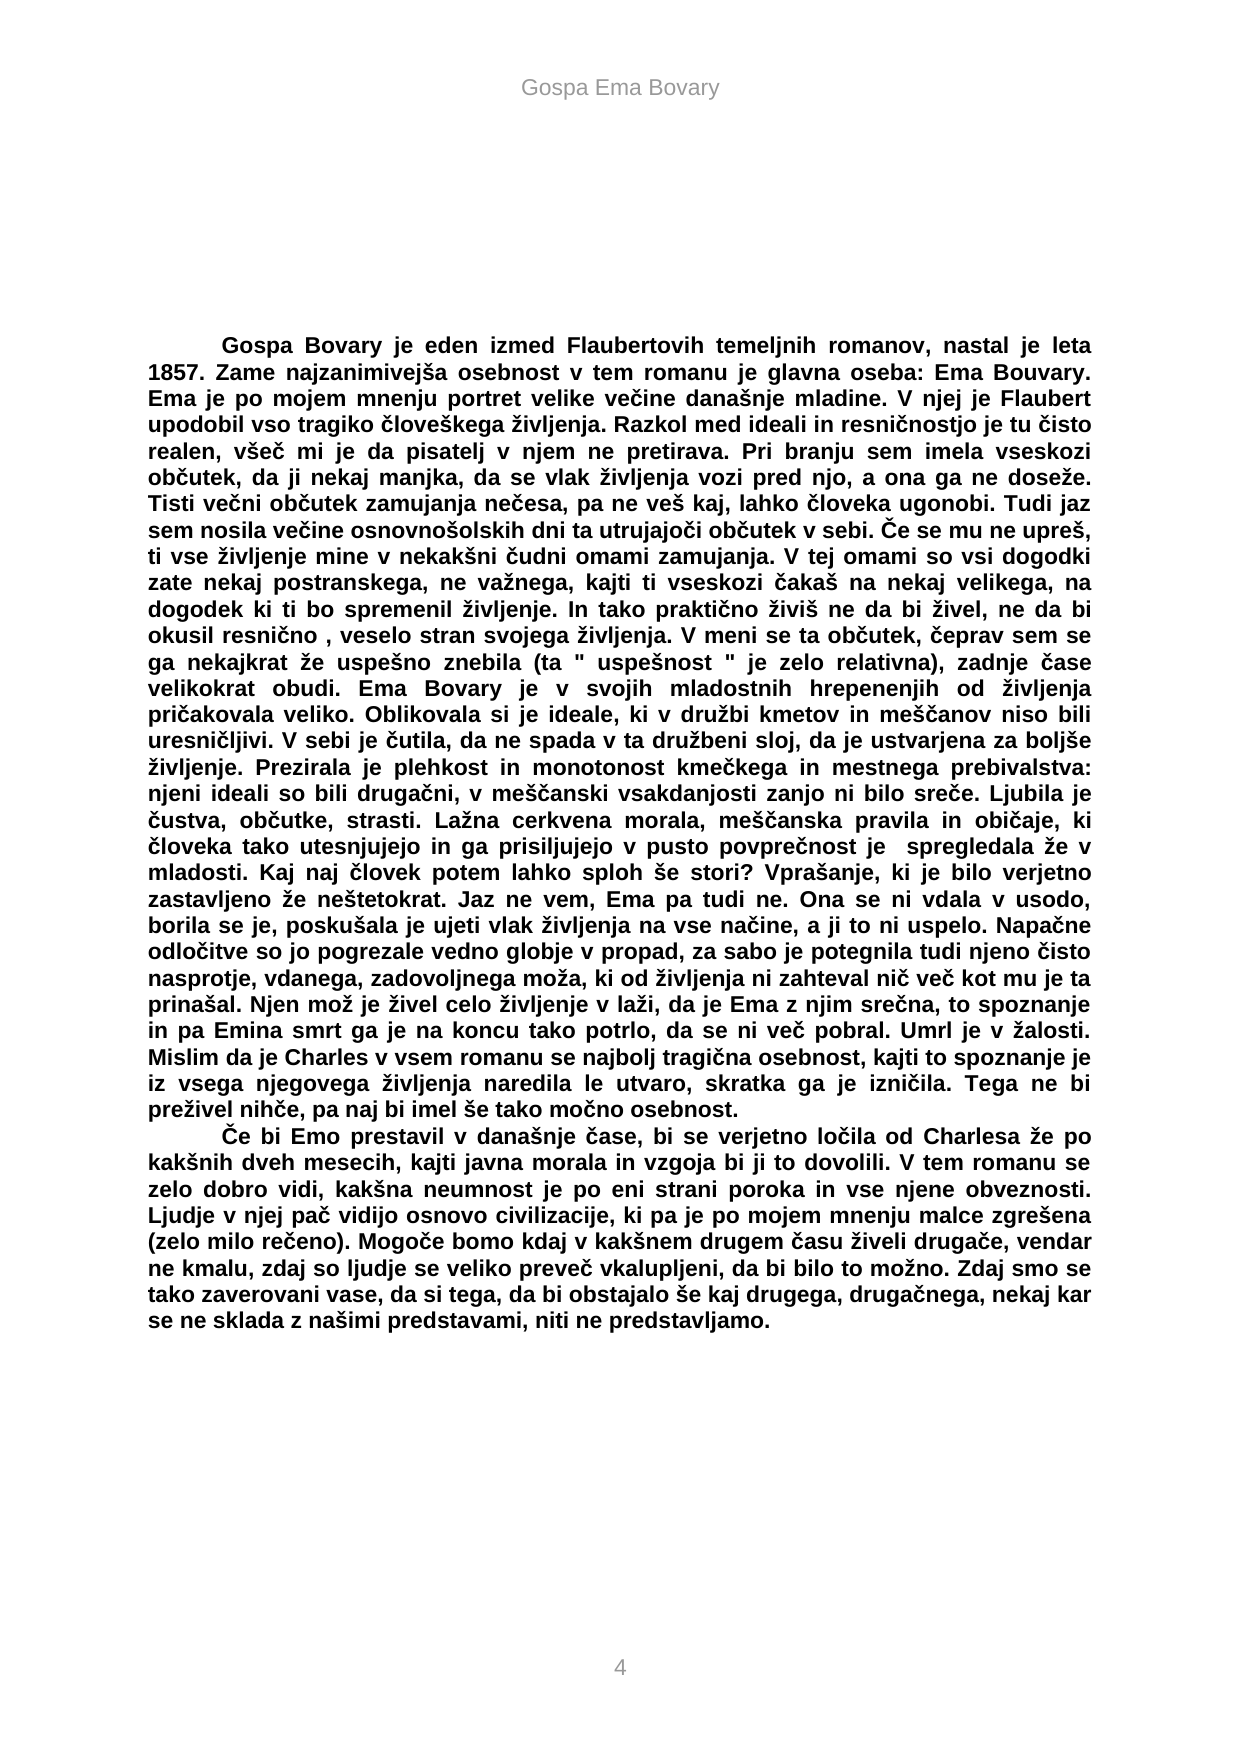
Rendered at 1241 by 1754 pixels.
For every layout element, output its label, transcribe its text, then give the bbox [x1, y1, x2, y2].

text Če bi Emo prestavil v današnje čase, bi se verjetno ločila od Charlesa že po kakšnih dveh mesecih, kajti javna morala in vzgoja bi ji to dovolili. V tem romanu se zelo dobro vidi, kakšna neumnost je po eni strani poroka in vse njene obveznosti. Ljudje v njej pač vidijo osnovo civilizacije, ki pa je po mojem mnenju malce zgrešena (zelo milo rečeno). Mogoče bomo kdaj v kakšnem drugem času živeli drugače, vendar ne kmalu, zdaj so ljudje se veliko preveč vkalupljeni, da bi bilo to možno. Zdaj smo se tako zaverovani vase, da si tega, da bi obstajalo še kaj drugega, drugačnega, nekaj kar se ne sklada z našimi predstavami, niti ne predstavljamo. [148, 1123, 1092, 1334]
text Gospa Bovary je eden izmed Flaubertovih temeljnih romanov, nastal je leta 1857. Zame najzanimivejša osebnost v tem romanu je glavna oseba: Ema Bouvary. Ema je po mojem mnenju portret velike večine današnje mladine. V njej je Flaubert upodobil vso tragiko človeškega življenja. Razkol med ideali in resničnostjo je tu čisto realen, všeč mi je da pisatelj v njem ne pretirava. Pri branju sem imela vseskozi občutek, da ji nekaj manjka, da se vlak življenja vozi pred njo, a ona ga ne doseže. Tisti večni občutek zamujanja nečesa, pa ne veš kaj, lahko človeka ugonobi. Tudi jaz sem nosila večine osnovnošolskih dni ta utrujajoči občutek v sebi. Če se mu ne upreš, ti vse življenje mine v nekakšni čudni omami zamujanja. V tej omami so vsi dogodki zate nekaj postranskega, ne važnega, kajti ti vseskozi čakaš na nekaj velikega, na dogodek ki ti bo spremenil življenje. In tako praktično živiš ne da bi živel, ne da bi okusil resnično , veselo stran svojega življenja. V meni se ta občutek, čeprav sem se ga nekajkrat že uspešno znebila (ta " uspešnost " je zelo relativna), zadnje čase velikokrat obudi. Ema Bovary je v svojih mladostnih hrepenenjih od življenja pričakovala veliko. Oblikovala si je ideale, ki v družbi kmetov in meščanov niso bili uresničljivi. V sebi je čutila, da ne spada v ta družbeni sloj, da je ustvarjena za boljše življenje. Prezirala je plehkost in monotonost kmečkega in mestnega prebivalstva: njeni ideali so bili drugačni, v meščanski vsakdanjosti zanjo ni bilo sreče. Ljubila je čustva, občutke, strasti. Lažna cerkvena morala, meščanska pravila in običaje, ki človeka tako utesnjujejo in ga prisiljujejo v pusto povprečnost je spregledala že v mladosti. Kaj naj človek potem lahko sploh še stori? Vprašanje, ki je bilo verjetno zastavljeno že neštetokrat. Jaz ne vem, Ema pa tudi ne. Ona se ni vdala v usodo, borila se je, poskušala je ujeti vlak življenja na vse načine, a ji to ni uspelo. Napačne odločitve so jo pogrezale vedno globje v propad, za sabo je potegnila tudi njeno čisto nasprotje, vdanega, zadovoljnega moža, ki od življenja ni zahteval nič več kot mu je ta prinašal. Njen mož je živel celo življenje v laži, da je Ema z njim srečna, to spoznanje in pa Emina smrt ga je na koncu tako potrlo, da se ni več pobral. Umrl je v žalosti. Mislim da je Charles v vsem romanu se najbolj tragična osebnost, kajti to spoznanje je iz vsega njegovega življenja naredila le utvaro, skratka ga je izničila. Tega ne bi preživel nihče, pa naj bi imel še tako močno osebnost. [148, 332, 1092, 1123]
